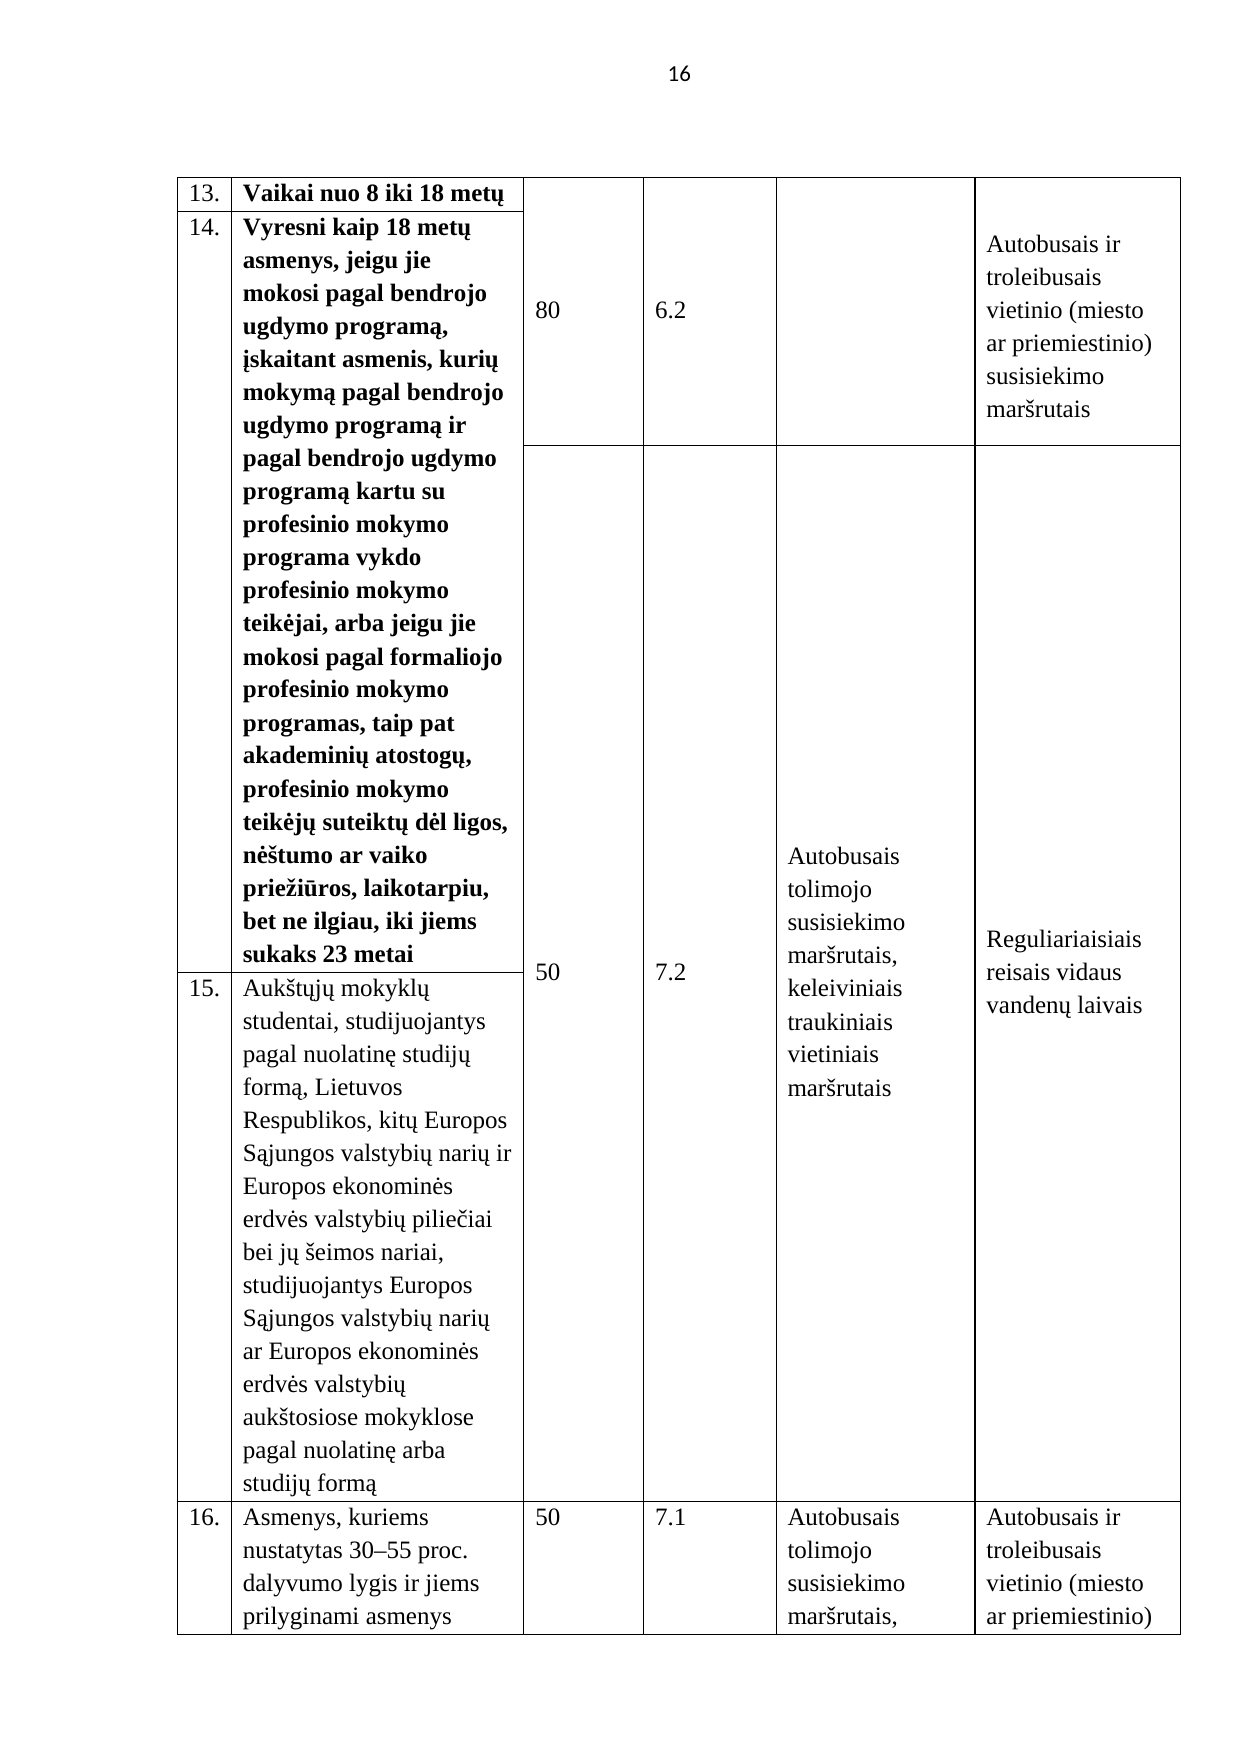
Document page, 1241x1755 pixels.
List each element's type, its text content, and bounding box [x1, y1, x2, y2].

table_cell 7.2 [644, 446, 776, 1501]
table_cell Asmenys, kuriems nustatytas 30–55 proc. dalyvumo lygis ir jiems prilyginami asmenys [232, 1502, 523, 1634]
table_cell Reguliariaisiais reisais vidaus vandenų laivais [976, 446, 1180, 1501]
table_cell Autobusais ir troleibusais vietinio (miesto ar priemiestinio) susisiekimo maršrutais [976, 178, 1180, 444]
table_cell 50 [524, 1502, 643, 1634]
table_cell Autobusais ir troleibusais vietinio (miesto ar priemiestinio) [976, 1502, 1180, 1634]
table_cell 80 [524, 178, 643, 444]
table_cell 13. [178, 178, 231, 211]
table_cell Autobusais tolimojo susisiekimo maršrutais, keleiviniais traukiniais vietiniais maršrutais [777, 446, 974, 1501]
table_cell 7.1 [644, 1502, 776, 1634]
table_cell Vaikai nuo 8 iki 18 metų [232, 178, 523, 211]
table_cell 16. [178, 1502, 231, 1634]
table_cell 14. [178, 212, 231, 972]
table_cell [777, 178, 974, 444]
table_cell 50 [524, 446, 643, 1501]
table_cell 6.2 [644, 178, 776, 444]
table_cell Autobusais tolimojo susisiekimo maršrutais, [777, 1502, 974, 1634]
table_cell 15. [178, 973, 231, 1501]
table_cell Vyresni kaip 18 metų asmenys, jeigu jie mokosi pagal bendrojo ugdymo programą, įskaitant asmenis, kurių mokymą pagal bendrojo ugdymo programą ir pagal bendrojo ugdymo programą kartu su profesinio mokymo programa vykdo profesinio mokymo teikėjai, arba jeigu jie mokosi pagal formaliojo profesinio mokymo programas, taip pat akademinių atostogų, profesinio mokymo teikėjų suteiktų dėl ligos, nėštumo ar vaiko priežiūros, laikotarpiu, bet ne ilgiau, iki jiems sukaks 23 metai [232, 212, 523, 972]
table_cell Aukštųjų mokyklų studentai, studijuojantys pagal nuolatinę studijų formą, Lietuvos Respublikos, kitų Europos Sąjungos valstybių narių ir Europos ekonominės erdvės valstybių piliečiai bei jų šeimos nariai, studijuojantys Europos Sąjungos valstybių narių ar Europos ekonominės erdvės valstybių aukštosiose mokyklose pagal nuolatinę arba studijų formą [232, 973, 523, 1501]
